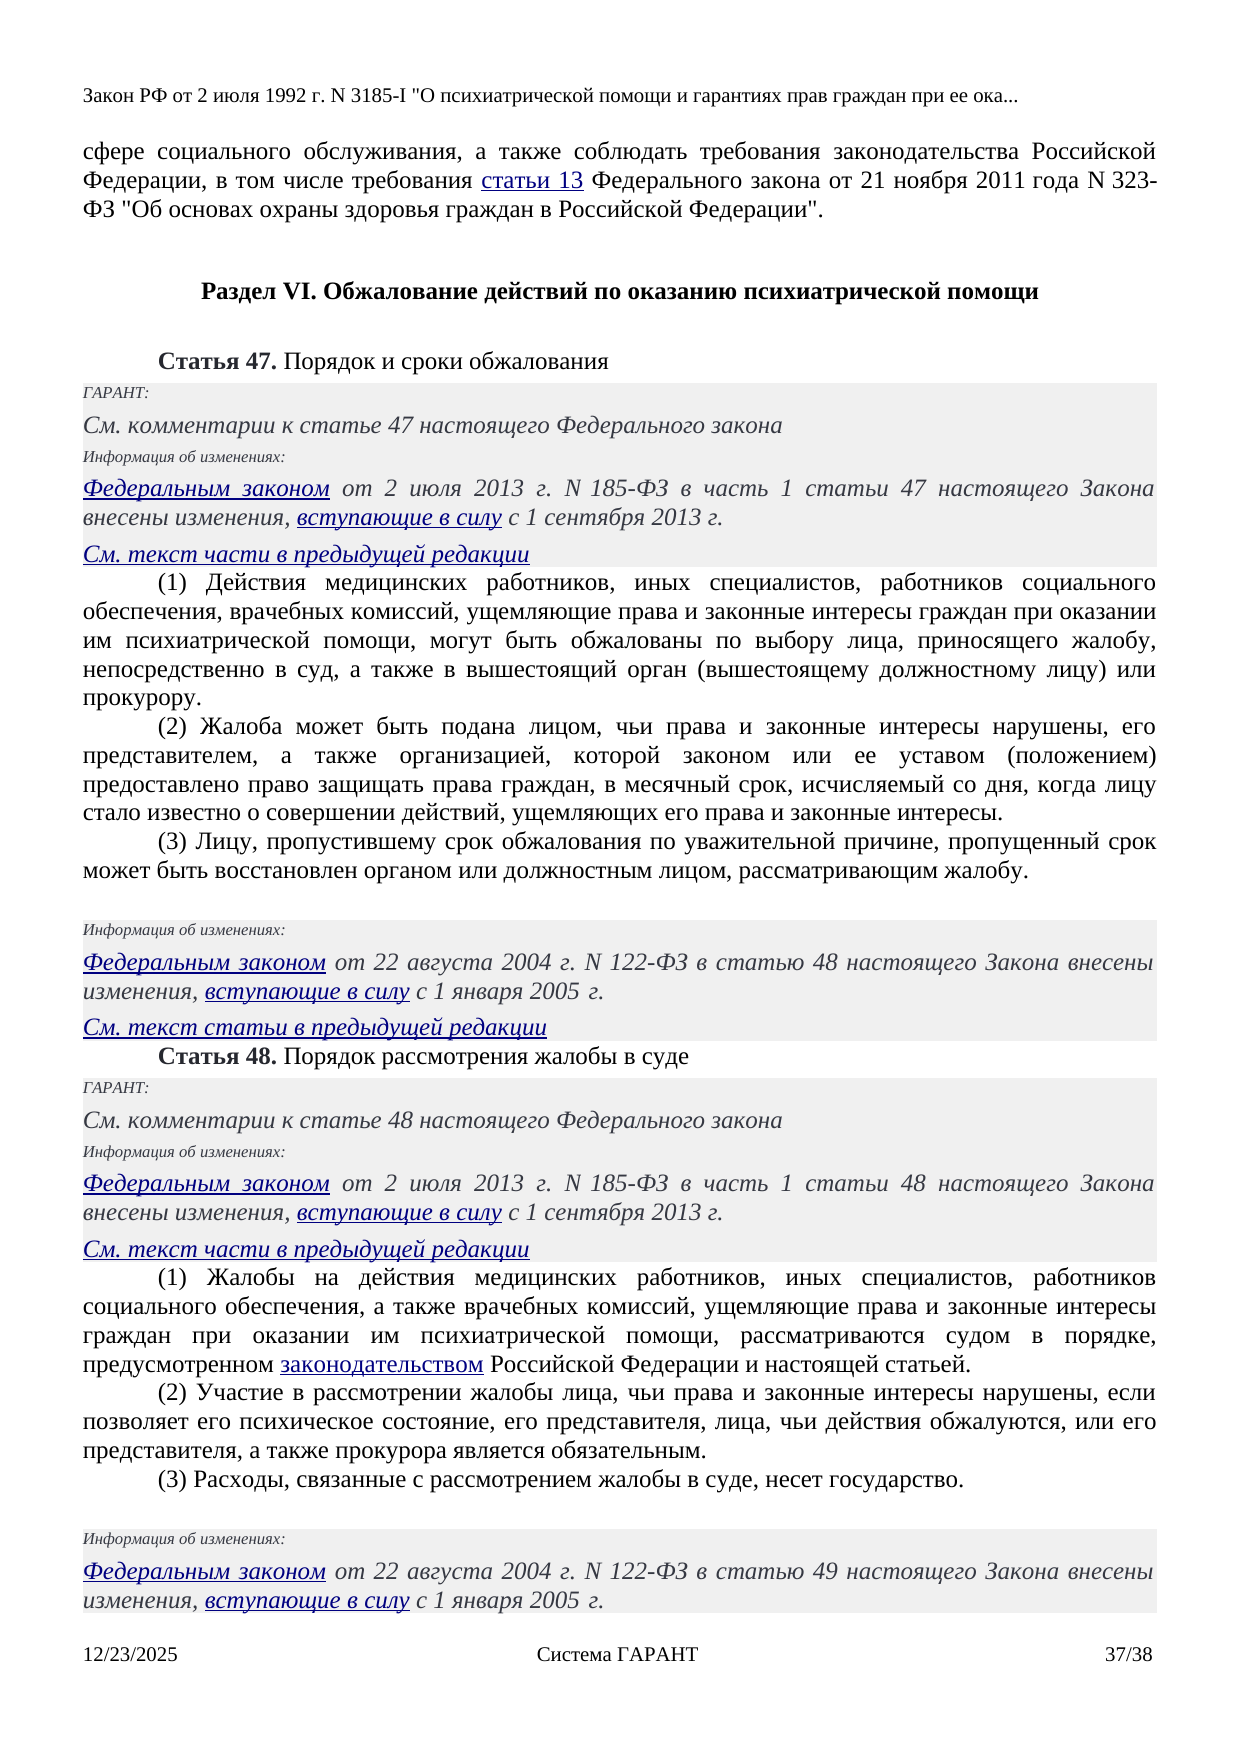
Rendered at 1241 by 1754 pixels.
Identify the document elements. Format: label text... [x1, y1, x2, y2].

text Федеральным законом от 2 июля 2013 г. N 185-ФЗ в часть 1 статьи 48 настоящего Закона внесены изменения, вступающие в силу с 1 сентября 2013 г. [726, 1197, 1157, 1226]
text ГАРАНТ: [151, 383, 1157, 402]
text Статья 48. Порядок рассмотрения жалобы в суде [158, 1041, 1157, 1070]
text См. текст статьи в предыдущей редакции [83, 1012, 1157, 1041]
text Федеральным законом от 22 августа 2004 г. N 122-ФЗ в статью 48 настоящего Закона внесены изменения, вступающие в силу с 1 января 2005 г. [607, 976, 1157, 1005]
text (1) Действия медицинских работников, иных специалистов, работников социального обеспечения, врачебных комиссий, ущемляющие права и законные интересы граждан при оказании им психиатрической помощи, могут быть обжалованы по выбору лица, приносящего жалобу, непосредственно в суд, а также в вышестоящий орган (вышестоящему должностному лицу) или прокурору. [83, 567, 1157, 711]
text (2) Жалоба может быть подана лицом, чьи права и законные интересы нарушены, его представителем, а также организацией, которой законом или ее уставом (положением) предоставлено право защищать права граждан, в месячный срок, исчисляемый со дня, когда лицу стало известно о совершении действий, ущемляющих его права и законные интересы. [83, 711, 1157, 826]
text (1) Жалобы на действия медицинских работников, иных специалистов, работников социального обеспечения, а также врачебных комиссий, ущемляющие права и законные интересы граждан при оказании им психиатрической помощи, рассматриваются судом в порядке, предусмотренном законодательством Российской Федерации и настоящей статьей. [83, 1262, 1157, 1377]
text (3) Расходы, связанные с рассмотрением жалобы в суде, несет государство. [83, 1464, 1157, 1492]
text сфере социального обслуживания, а также соблюдать требования законодательства Российской Федерации, в том числе требования статьи 13 Федерального закона от 21 ноября 2011 года N 323-ФЗ "Об основах охраны здоровья граждан в Российской Федерации". [83, 136, 1157, 222]
text Статья 47. Порядок и сроки обжалования [158, 346, 1157, 375]
text См. текст части в предыдущей редакции [532, 1234, 1157, 1262]
text Информация об изменениях: [287, 1529, 1157, 1548]
text См. комментарии к статье 47 настоящего Федерального закона [785, 410, 1157, 438]
text Федеральным законом от 22 августа 2004 г. N 122-ФЗ в статью 49 настоящего Закона внесены изменения, вступающие в силу с 1 января 2005 г. [607, 1585, 1157, 1613]
text Федеральным законом от 2 июля 2013 г. N 185-ФЗ в часть 1 статьи 47 настоящего Закона внесены изменения, вступающие в силу с 1 сентября 2013 г. [726, 502, 1157, 531]
text ГАРАНТ: [151, 1078, 1157, 1097]
text (2) Участие в рассмотрении жалобы лица, чьи права и законные интересы нарушены, если позволяет его психическое состояние, его представителя, лица, чьи действия обжалуются, или его представителя, а также прокурора является обязательным. [83, 1377, 1157, 1464]
text См. комментарии к статье 48 настоящего Федерального закона [785, 1105, 1157, 1133]
subtitle Раздел VI. Обжалование действий по оказанию психиатрической помощи [83, 276, 1157, 305]
text Информация об изменениях: [287, 920, 1157, 939]
text См. текст части в предыдущей редакции [532, 539, 1157, 567]
text Информация об изменениях: [287, 1141, 1157, 1161]
text Информация об изменениях: [287, 446, 1157, 466]
text (3) Лицу, пропустившему срок обжалования по уважительной причине, пропущенный срок может быть восстановлен органом или должностным лицом, рассматривающим жалобу. [83, 826, 1157, 884]
